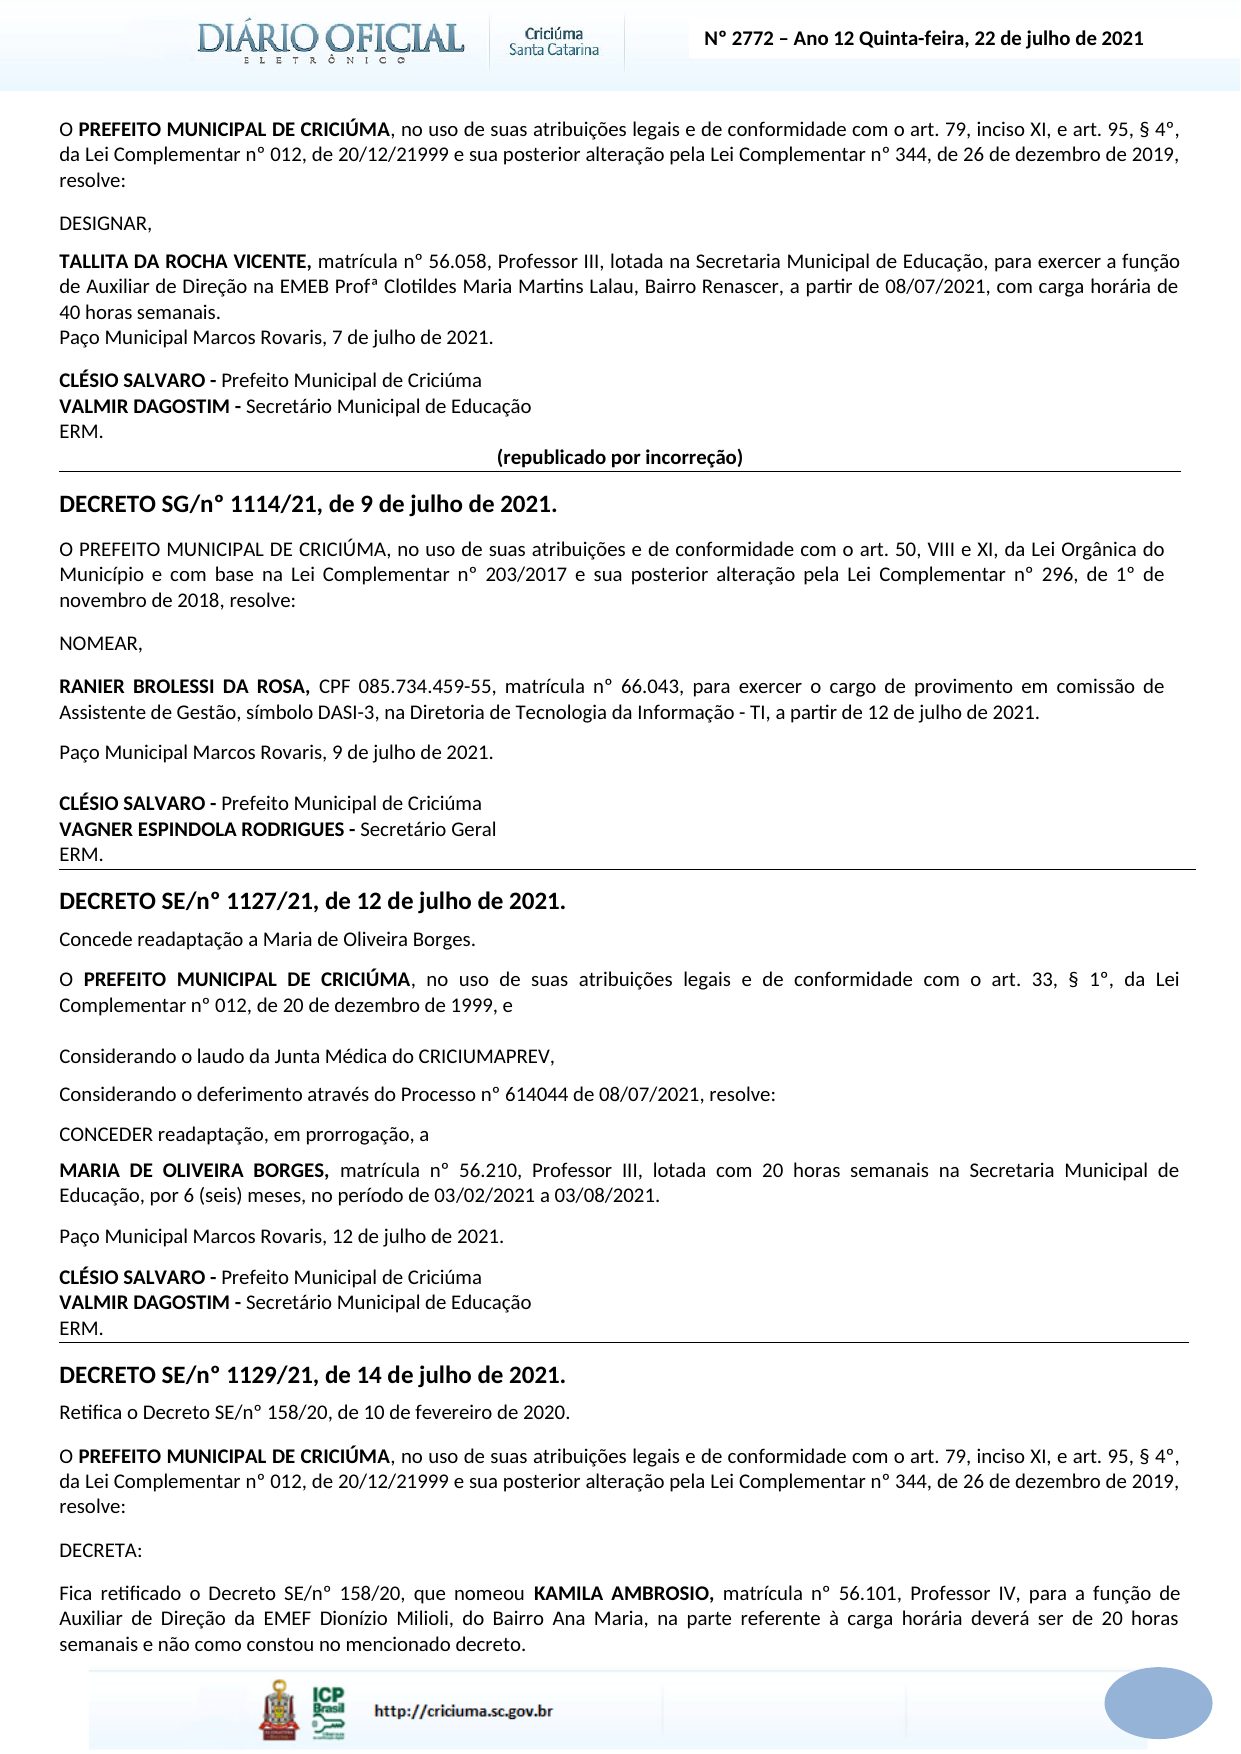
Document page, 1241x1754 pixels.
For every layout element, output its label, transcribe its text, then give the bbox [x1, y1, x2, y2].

text Concede readaptação a Maria de Oliveira Borges. [59, 926, 1181, 951]
text Paço Municipal Marcos Rovaris, 7 de julho de 2021. [59, 324, 1181, 350]
text DECRETO SG/nº 1114/21, de 9 de julho de 2021. [59, 488, 1167, 518]
text VALMIR DAGOSTIM - Secretário Municipal de Educação [59, 393, 1181, 418]
text CLÉSIO SALVARO - Prefeito Municipal de Criciúma [59, 368, 1181, 393]
text TALLITA DA ROCHA VICENTE, matrícula nº 56.058, Professor III, lotada na Secretaria Municipal de Educação, para exercer a função de Auxiliar de Direção na EMEB Profª Clotildes Maria Martins Lalau, Bairro Renascer, a partir de 08/07/2021, com carga horária de 40 horas semanais. [59, 248, 1181, 324]
text Paço Municipal Marcos Rovaris, 9 de julho de 2021. [59, 739, 1167, 765]
text Retifica o Decreto SE/nº 158/20, de 10 de fevereiro de 2020. [59, 1399, 1181, 1425]
text O PREFEITO MUNICIPAL DE CRICIÚMA, no uso de suas atribuições legais e de conformidade com o art. 79, inciso XI, e art. 95, § 4º, da Lei Complementar nº 012, de 20/12/21999 e sua posterior alteração pela Lei Complementar nº 344, de 26 de dezembro de 2019, resolve: [59, 116, 1181, 192]
text Paço Municipal Marcos Rovaris, 12 de julho de 2021. [59, 1223, 1181, 1249]
text RANIER BROLESSI DA ROSA, CPF 085.734.459-55, matrícula nº 66.043, para exercer o cargo de provimento em comissão de Assistente de Gestão, símbolo DASI-3, na Diretoria de Tecnologia da Informação - TI, a partir de 12 de julho de 2021. [59, 673, 1167, 724]
text DESIGNAR, [59, 210, 1166, 236]
text O PREFEITO MUNICIPAL DE CRICIÚMA, no uso de suas atribuições legais e de conformidade com o art. 79, inciso XI, e art. 95, § 4º, da Lei Complementar nº 012, de 20/12/21999 e sua posterior alteração pela Lei Complementar nº 344, de 26 de dezembro de 2019, resolve: [59, 1443, 1181, 1519]
text CLÉSIO SALVARO - Prefeito Municipal de Criciúma [59, 790, 1181, 816]
text ERM. [59, 841, 1196, 869]
text CLÉSIO SALVARO - Prefeito Municipal de Criciúma [59, 1264, 1181, 1289]
text VALMIR DAGOSTIM - Secretário Municipal de Educação [59, 1289, 1181, 1315]
text ERM. [59, 1315, 1189, 1342]
text NOMEAR, [59, 630, 1167, 656]
text Considerando o deferimento através do Processo nº 614044 de 08/07/2021, resolve: [59, 1081, 1181, 1106]
text ERM. [59, 418, 1181, 444]
text Fica retificado o Decreto SE/nº 158/20, que nomeou KAMILA AMBROSIO, matrícula nº 56.101, Professor IV, para a função de Auxiliar de Direção da EMEF Dionízio Milioli, do Bairro Ana Maria, na parte referente à carga horária deverá ser de 20 horas semanais e não como constou no mencionado decreto. [59, 1580, 1181, 1656]
text Considerando o laudo da Junta Médica do CRICIUMAPREV, [59, 1043, 1181, 1068]
text CONCEDER readaptação, em prorrogação, a [59, 1122, 1181, 1147]
text DECRETO SE/nº 1129/21, de 14 de julho de 2021. [59, 1359, 1181, 1389]
text DECRETA: [59, 1537, 1166, 1562]
text MARIA DE OLIVEIRA BORGES, matrícula nº 56.210, Professor III, lotada com 20 horas semanais na Secretaria Municipal de Educação, por 6 (seis) meses, no período de 03/02/2021 a 03/08/2021. [59, 1157, 1181, 1208]
text (republicado por incorreção) [59, 444, 1181, 471]
text DECRETO SE/nº 1127/21, de 12 de julho de 2021. [59, 885, 1181, 916]
text VAGNER ESPINDOLA RODRIGUES - Secretário Geral [59, 816, 1181, 841]
text O PREFEITO MUNICIPAL DE CRICIÚMA, no uso de suas atribuições e de conformidade com o art. 50, VIII e XI, da Lei Orgânica do Município e com base na Lei Complementar nº 203/2017 e sua posterior alteração pela Lei Complementar nº 296, de 1º de novembro de 2018, resolve: [59, 536, 1167, 612]
text O PREFEITO MUNICIPAL DE CRICIÚMA, no uso de suas atribuições legais e de conformidade com o art. 33, § 1º, da Lei Complementar nº 012, de 20 de dezembro de 1999, e [59, 967, 1181, 1017]
